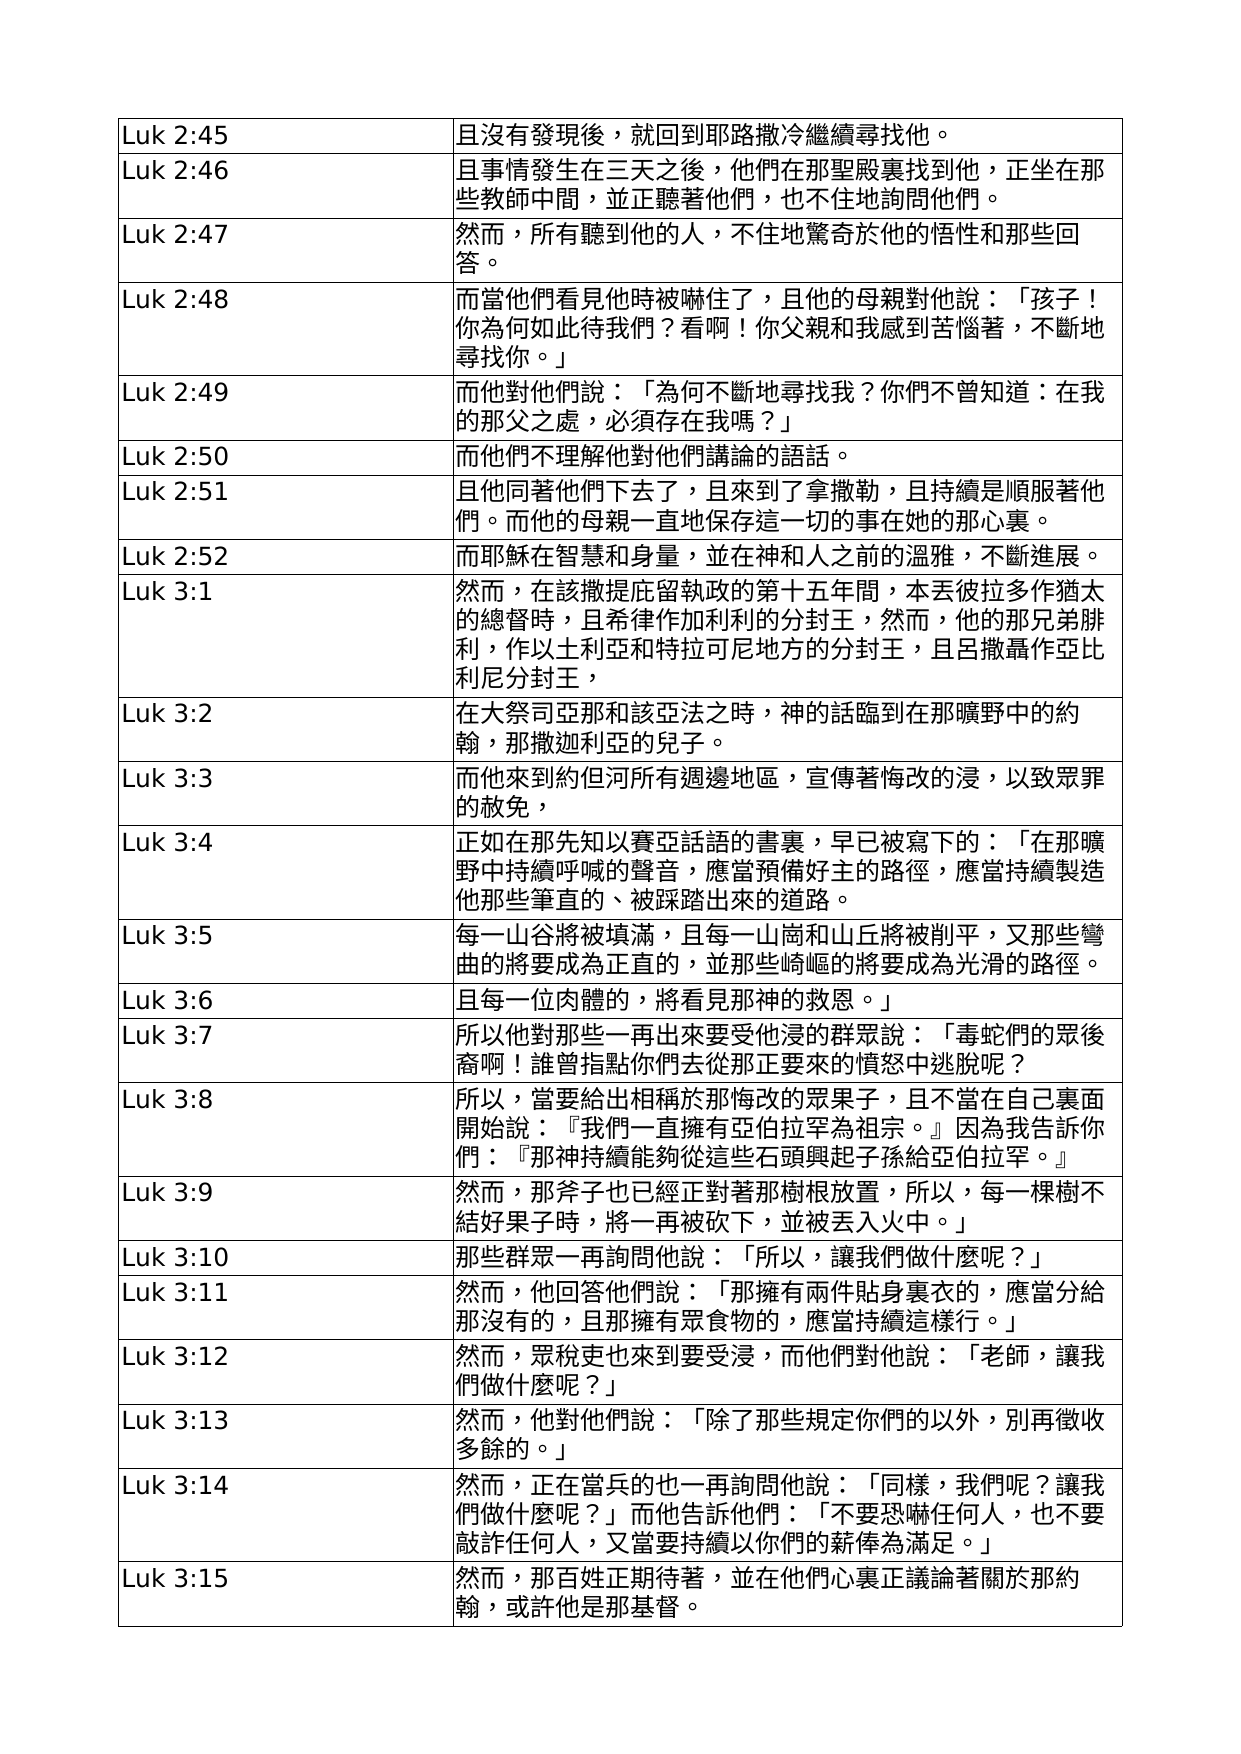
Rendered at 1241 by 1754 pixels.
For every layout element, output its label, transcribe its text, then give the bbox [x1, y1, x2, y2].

table_cell 然而，他對他們說：「除了那些規定你們的以外，別再徵收多餘的。」 [454, 1405, 1122, 1468]
table_cell 且事情發生在三天之後，他們在那聖殿裏找到他，正坐在那些教師中間，並正聽著他們，也不住地詢問他們。 [454, 154, 1122, 217]
table_cell 而他們不理解他對他們講論的語話。 [454, 441, 1122, 474]
table_cell 然而，眾稅吏也來到要受浸，而他們對他說：「老師，讓我們做什麼呢？」 [454, 1340, 1122, 1403]
table_cell Luk 3:2 [119, 698, 453, 761]
table_cell 所以他對那些一再出來要受他浸的群眾說：「毒蛇們的眾後裔啊！誰曾指點你們去從那正要來的憤怒中逃脫呢？ [454, 1019, 1122, 1082]
table_cell 每一山谷將被填滿，且每一山崗和山丘將被削平，又那些彎曲的將要成為正直的，並那些崎嶇的將要成為光滑的路徑。 [454, 920, 1122, 983]
table_cell 然而，那斧子也已經正對著那樹根放置，所以，每一棵樹不結好果子時，將一再被砍下，並被丟入火中。」 [454, 1177, 1122, 1240]
table_cell 然而，所有聽到他的人，不住地驚奇於他的悟性和那些回答。 [454, 219, 1122, 282]
table_cell 然而，那百姓正期待著，並在他們心裏正議論著關於那約翰，或許他是那基督。 [454, 1562, 1122, 1626]
table_cell Luk 2:50 [119, 441, 453, 474]
table_cell 那些群眾一再詢問他說：「所以，讓我們做什麼呢？」 [454, 1241, 1122, 1275]
table_cell Luk 3:4 [119, 826, 453, 918]
table_cell Luk 3:3 [119, 762, 453, 825]
table_cell 而當他們看見他時被嚇住了，且他的母親對他說：「孩子！你為何如此待我們？看啊！你父親和我感到苦惱著，不斷地尋找你。」 [454, 283, 1122, 375]
table_cell 然而，正在當兵的也一再詢問他說：「同樣，我們呢？讓我們做什麼呢？」而他告訴他們：「不要恐嚇任何人，也不要敲詐任何人，又當要持續以你們的薪俸為滿足。」 [454, 1469, 1122, 1561]
table_cell 而耶穌在智慧和身量，並在神和人之前的溫雅，不斷進展。 [454, 540, 1122, 574]
table_cell Luk 2:49 [119, 376, 453, 439]
table_cell Luk 3:9 [119, 1177, 453, 1240]
table_cell Luk 2:47 [119, 219, 453, 282]
table_cell 然而，他回答他們說：「那擁有兩件貼身裏衣的，應當分給那沒有的，且那擁有眾食物的，應當持續這樣行。」 [454, 1276, 1122, 1339]
table_cell 所以，當要給出相稱於那悔改的眾果子，且不當在自己裏面開始說：『我們一直擁有亞伯拉罕為祖宗。』因為我告訴你們：『那神持續能夠從這些石頭興起子孫給亞伯拉罕。』 [454, 1083, 1122, 1176]
table_cell Luk 3:12 [119, 1340, 453, 1403]
table_cell 且沒有發現後，就回到耶路撒冷繼續尋找他。 [454, 119, 1122, 153]
table_cell 而他對他們說：「為何不斷地尋找我？你們不曾知道：在我的那父之處，必須存在我嗎？」 [454, 376, 1122, 439]
table_cell Luk 3:1 [119, 575, 453, 697]
table_cell Luk 3:13 [119, 1405, 453, 1468]
table_cell Luk 3:8 [119, 1083, 453, 1176]
table_cell 且他同著他們下去了，且來到了拿撒勒，且持續是順服著他們。而他的母親一直地保存這一切的事在她的那心裏。 [454, 476, 1122, 539]
table_cell 正如在那先知以賽亞話語的書裏，早已被寫下的：「在那曠野中持續呼喊的聲音，應當預備好主的路徑，應當持續製造他那些筆直的、被踩踏出來的道路。 [454, 826, 1122, 918]
table_cell Luk 3:14 [119, 1469, 453, 1561]
table_cell 且每一位肉體的，將看見那神的救恩。」 [454, 984, 1122, 1018]
table_cell Luk 2:46 [119, 154, 453, 217]
table_cell Luk 2:52 [119, 540, 453, 574]
table_cell Luk 2:45 [119, 119, 453, 153]
table_cell Luk 2:48 [119, 283, 453, 375]
table_cell Luk 3:7 [119, 1019, 453, 1082]
table_cell Luk 3:10 [119, 1241, 453, 1275]
table_cell Luk 3:6 [119, 984, 453, 1018]
table_cell Luk 3:5 [119, 920, 453, 983]
table_cell Luk 3:15 [119, 1562, 453, 1626]
table_cell 而他來到約但河所有週邊地區，宣傳著悔改的浸，以致眾罪的赦免， [454, 762, 1122, 825]
table_cell Luk 2:51 [119, 476, 453, 539]
table_cell 然而，在該撒提庇留執政的第十五年間，本丟彼拉多作猶太的總督時，且希律作加利利的分封王，然而，他的那兄弟腓利，作以土利亞和特拉可尼地方的分封王，且呂撒聶作亞比利尼分封王， [454, 575, 1122, 697]
table_cell Luk 3:11 [119, 1276, 453, 1339]
table_cell 在大祭司亞那和該亞法之時，神的話臨到在那曠野中的約翰，那撒迦利亞的兒子。 [454, 698, 1122, 761]
